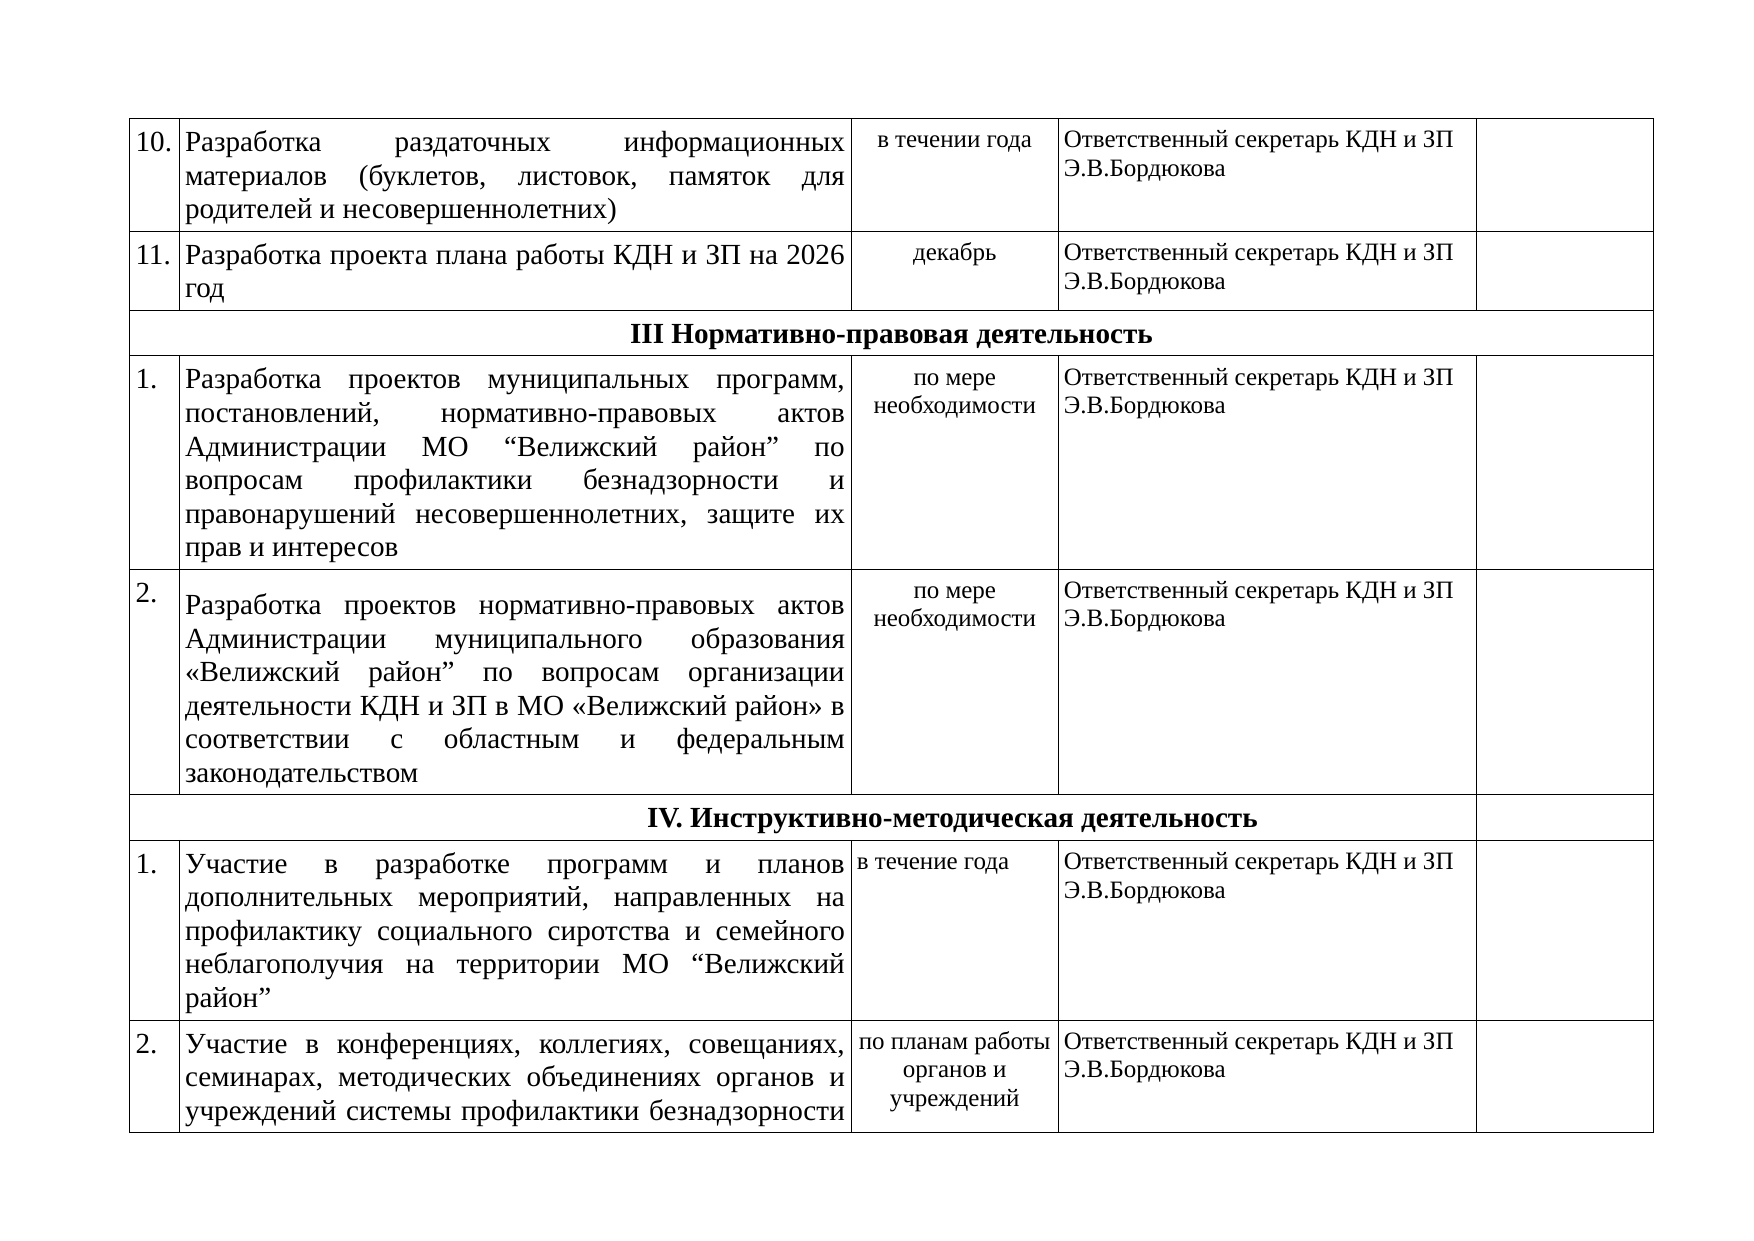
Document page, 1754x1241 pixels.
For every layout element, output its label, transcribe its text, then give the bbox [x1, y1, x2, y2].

table_cell [1477, 356, 1653, 568]
table_cell в течении года [852, 119, 1058, 231]
table_cell Участие в разработке программ и планов дополнительных мероприятий, направленных на профилактику социального сиротства и семейного неблагополучия на территории МО “Велижский район” [180, 841, 851, 1019]
table_cell [1477, 1021, 1653, 1132]
table_cell Ответственный секретарь КДН и ЗП Э.В.Бордюкова [1059, 119, 1476, 231]
table_cell по мере необходимости [852, 570, 1058, 794]
table_cell [1477, 841, 1653, 1019]
table_cell 11. [130, 232, 179, 310]
table_cell по планам работы органов и учреждений [852, 1021, 1058, 1132]
table_cell декабрь [852, 232, 1058, 310]
table_cell 1. [130, 356, 179, 568]
table_cell 2. [130, 1021, 179, 1132]
table_cell Ответственный секретарь КДН и ЗП Э.В.Бордюкова [1059, 1021, 1476, 1132]
table_cell Ответственный секретарь КДН и ЗП Э.В.Бордюкова [1059, 232, 1476, 310]
table_cell [1477, 119, 1653, 231]
table_cell Ответственный секретарь КДН и ЗП Э.В.Бордюкова [1059, 570, 1476, 794]
table_cell в течение года [852, 841, 1058, 1019]
table_cell [1477, 232, 1653, 310]
table_cell Разработка проектов нормативно-правовых актов Администрации муниципального образования «Велижский район” по вопросам организации деятельности КДН и ЗП в МО «Велижский район» в соответствии с областным и федеральным законодательством [180, 570, 851, 794]
table_cell IV. Инструктивно-методическая деятельность [130, 795, 1476, 840]
table_cell [1477, 570, 1653, 794]
table_cell Разработка проектов муниципальных программ, постановлений, нормативно-правовых актов Администрации МО “Велижский район” по вопросам профилактики безнадзорности и правонарушений несовершеннолетних, защите их прав и интересов [180, 356, 851, 568]
table_cell 2. [130, 570, 179, 794]
table_cell III Нормативно-правовая деятельность [130, 311, 1653, 355]
table_cell Участие в конференциях, коллегиях, совещаниях, семинарах, методических объединениях органов и учреждений системы профилактики безнадзорности [180, 1021, 851, 1132]
table_cell Ответственный секретарь КДН и ЗП Э.В.Бордюкова [1059, 356, 1476, 568]
table_cell 1. [130, 841, 179, 1019]
table_cell Разработка проекта плана работы КДН и ЗП на 2026 год [180, 232, 851, 310]
table_cell по мере необходимости [852, 356, 1058, 568]
table_cell Ответственный секретарь КДН и ЗП Э.В.Бордюкова [1059, 841, 1476, 1019]
table_cell Разработка раздаточных информационных материалов (буклетов, листовок, памяток для родителей и несовершеннолетних) [180, 119, 851, 231]
table_cell 10. [130, 119, 179, 231]
table_cell [1477, 795, 1653, 840]
